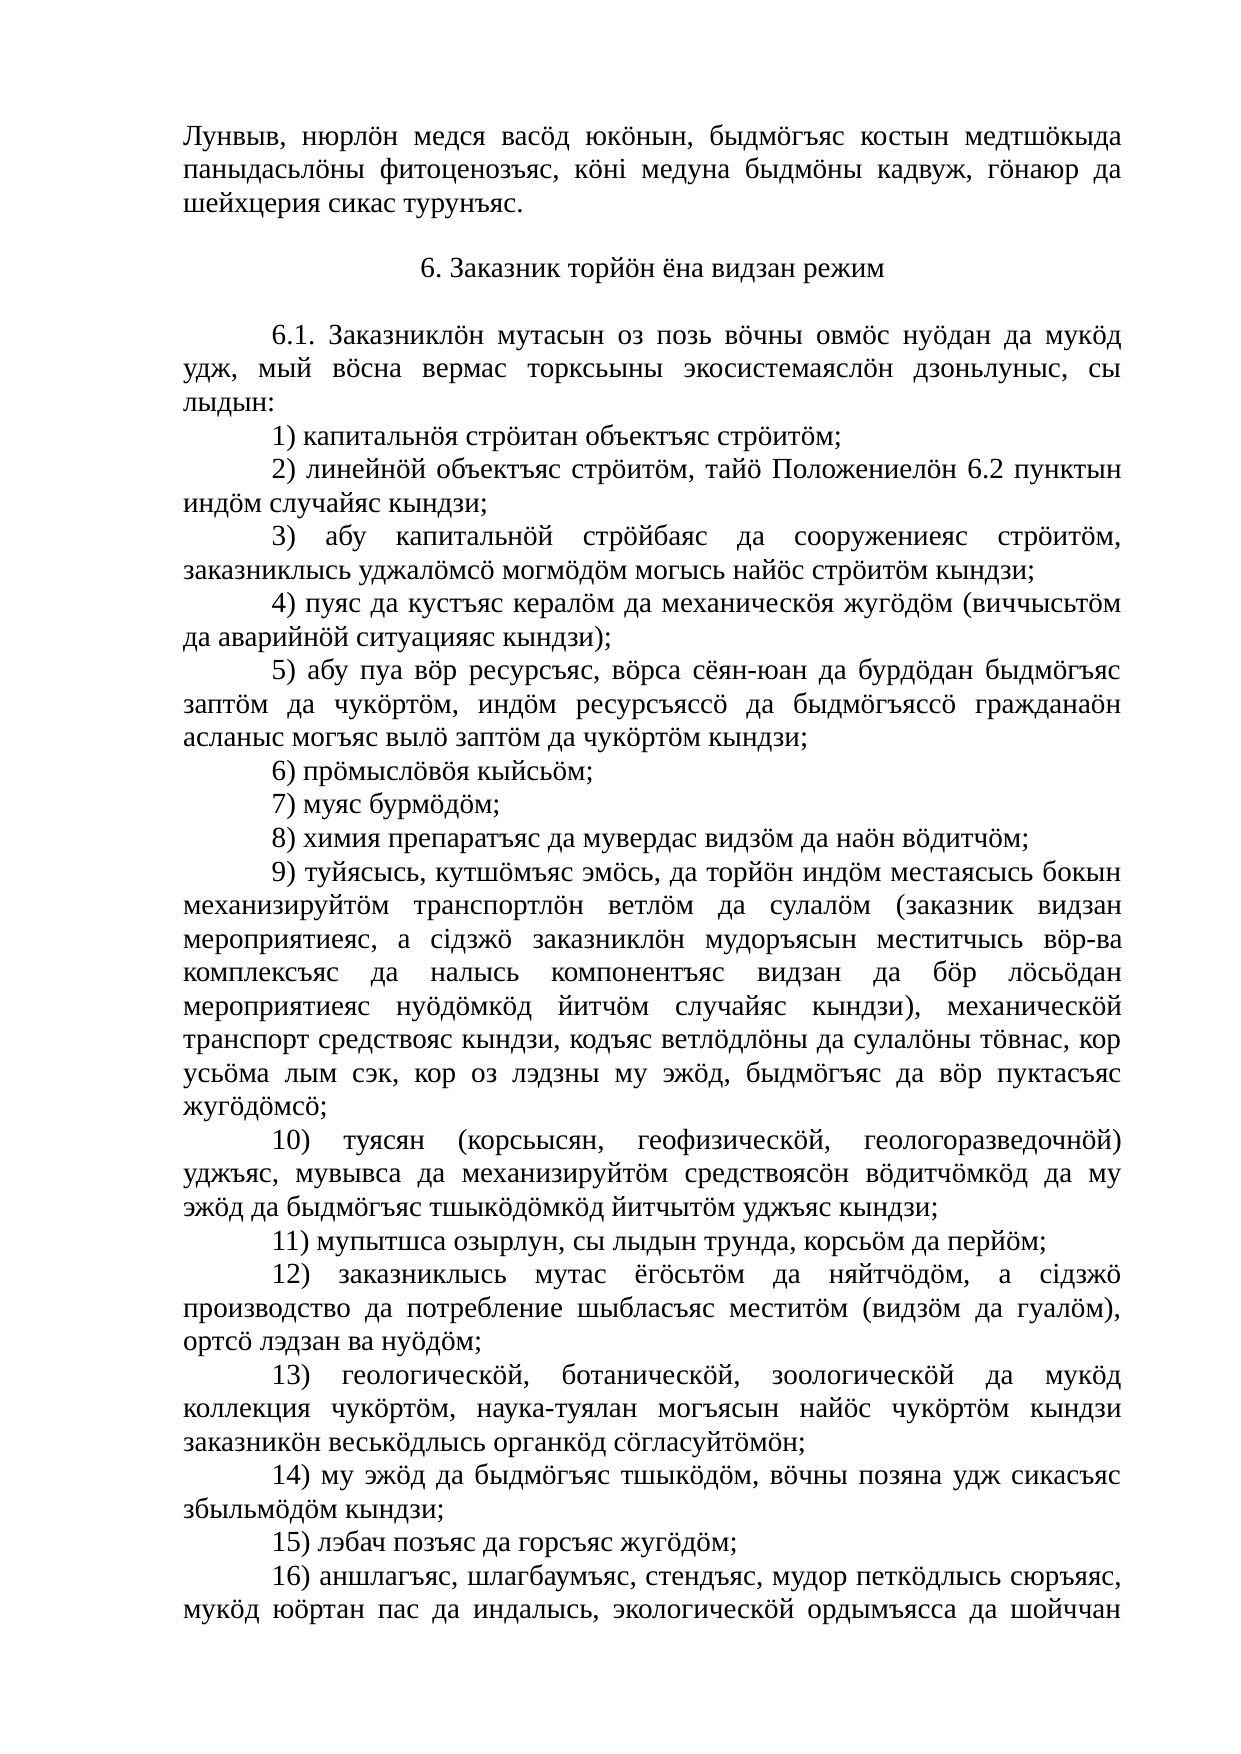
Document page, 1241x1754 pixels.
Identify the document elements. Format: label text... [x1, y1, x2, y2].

text 8) химия препаратъяс да мувердас видзӧм да наӧн вӧдитчӧм; [183, 820, 1122, 854]
text 12) заказниклысь мутас ёгӧсьтӧм да няйтчӧдӧм, а сідзжӧ производство да потребление шыбласъяс меститӧм (видзӧм да гуалӧм), ортсӧ лэдзан ва нуӧдӧм; [183, 1256, 1122, 1357]
text Лунвыв, нюрлӧн медся васӧд юкӧнын, быдмӧгъяс костын медтшӧкыда паныдасьлӧны фитоценозъяс, кӧні медуна быдмӧны кадвуж, гӧнаюр да шейхцерия сикас турунъяс. [183, 118, 1122, 219]
text 7) муяс бурмӧдӧм; [183, 787, 1122, 820]
text 9) туйясысь, кутшӧмъяс эмӧсь, да торйӧн индӧм местаясысь бокын механизируйтӧм транспортлӧн ветлӧм да сулалӧм (заказник видзан мероприятиеяс, а сідзжӧ заказниклӧн мудоръясын меститчысь вӧр-ва комплексъяс да налысь компонентъяс видзан да бӧр лӧсьӧдан мероприятиеяс нуӧдӧмкӧд йитчӧм случайяс кындзи), механическӧй транспорт средствояс кындзи, кодъяс ветлӧдлӧны да сулалӧны тӧвнас, кор усьӧма лым сэк, кор оз лэдзны му эжӧд, быдмӧгъяс да вӧр пуктасъяс жугӧдӧмсӧ; [183, 854, 1122, 1122]
text 6.1. Заказниклӧн мутасын оз позь вӧчны овмӧс нуӧдан да мукӧд удж, мый вӧсна вермас торксьыны экосистемаяслӧн дзоньлуныс, сы лыдын: [183, 317, 1122, 418]
text 3) абу капитальнӧй стрӧйбаяс да сооружениеяс стрӧитӧм, заказниклысь уджалӧмсӧ могмӧдӧм могысь найӧс стрӧитӧм кындзи; [183, 518, 1122, 585]
text 4) пуяс да кустъяс кералӧм да механическӧя жугӧдӧм (виччысьтӧм да аварийнӧй ситуацияяс кындзи); [183, 585, 1122, 652]
text 13) геологическӧй, ботаническӧй, зоологическӧй да мукӧд коллекция чукӧртӧм, наука-туялан могъясын найӧс чукӧртӧм кындзи заказникӧн веськӧдлысь органкӧд сӧгласуйтӧмӧн; [183, 1357, 1122, 1457]
text 2) линейнӧй объектъяс стрӧитӧм, тайӧ Положениелӧн 6.2 пунктын индӧм случайяс кындзи; [183, 451, 1122, 518]
text 16) аншлагъяс, шлагбаумъяс, стендъяс, мудор петкӧдлысь сюръяяс, мукӧд юӧртан пас да индалысь, экологическӧй ордымъясса да шойччан [183, 1558, 1122, 1625]
text 14) му эжӧд да быдмӧгъяс тшыкӧдӧм, вӧчны позяна удж сикасъяс збыльмӧдӧм кындзи; [183, 1457, 1122, 1524]
text 6) прӧмыслӧвӧя кыйсьӧм; [183, 753, 1122, 787]
text 10) туясян (корсьысян, геофизическӧй, геологоразведочнӧй) уджъяс, мувывса да механизируйтӧм средствоясӧн вӧдитчӧмкӧд да му эжӧд да быдмӧгъяс тшыкӧдӧмкӧд йитчытӧм уджъяс кындзи; [183, 1122, 1122, 1223]
text 6. Заказник торйӧн ёна видзан режим [183, 250, 1122, 283]
text 11) мупытшса озырлун, сы лыдын трунда, корсьӧм да перйӧм; [183, 1223, 1122, 1256]
text 5) абу пуа вӧр ресурсъяс, вӧрса сёян-юан да бурдӧдан быдмӧгъяс заптӧм да чукӧртӧм, индӧм ресурсъяссӧ да быдмӧгъяссӧ гражданаӧн асланыс могъяс вылӧ заптӧм да чукӧртӧм кындзи; [183, 652, 1122, 753]
text 1) капитальнӧя стрӧитан объектъяс стрӧитӧм; [183, 418, 1122, 451]
text 15) лэбач позъяс да горсъяс жугӧдӧм; [183, 1524, 1122, 1558]
